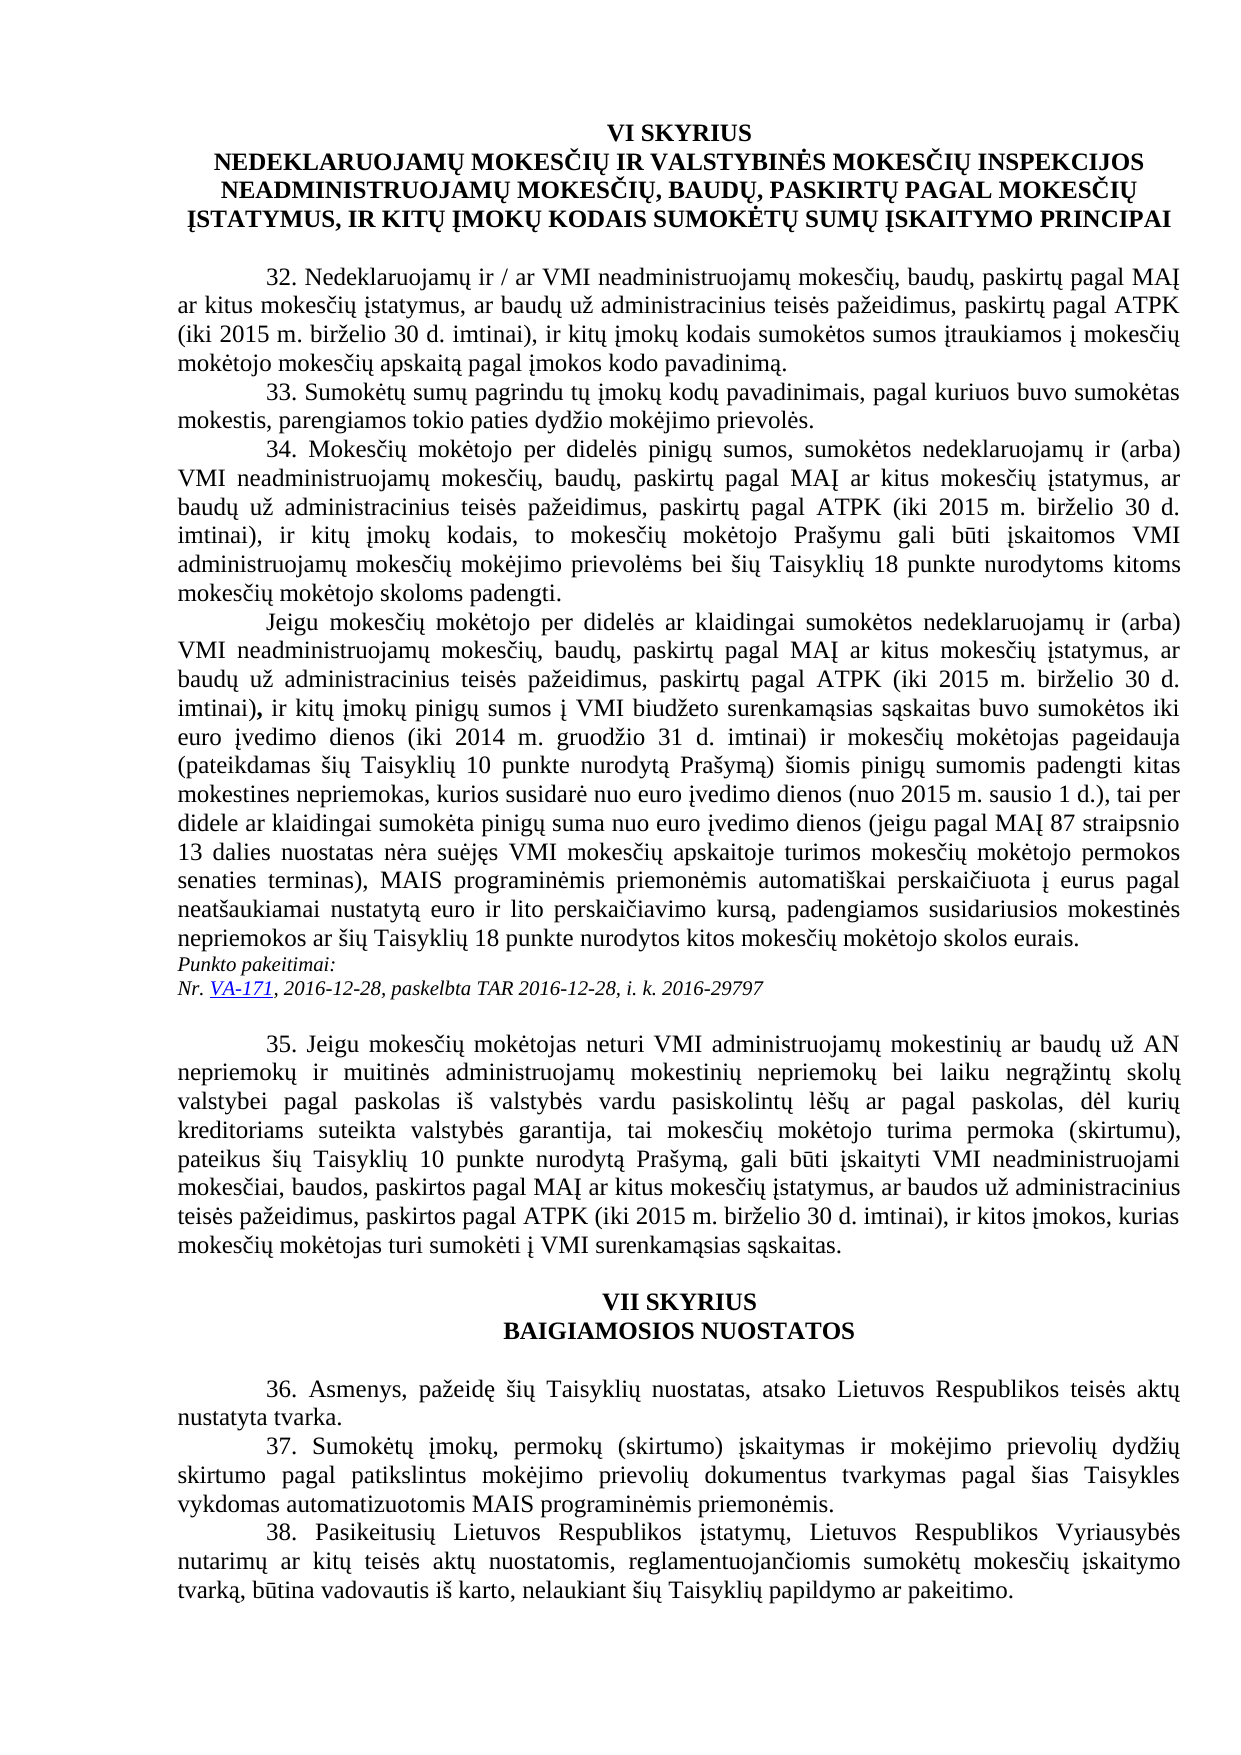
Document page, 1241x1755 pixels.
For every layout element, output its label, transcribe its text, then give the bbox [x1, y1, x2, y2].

text 33. Sumokėtų sumų pagrindu tų įmokų kodų pavadinimais, pagal kuriuos buvo sumokėtas mokestis, parengiamos tokio paties dydžio mokėjimo prievolės. [177, 377, 1181, 434]
text NEDEKLARUOJAMŲ MOKESČIŲ IR VALSTYBINĖS MOKESČIŲ INSPEKCIJOS NEADMINISTRUOJAMŲ MOKESČIŲ, BAUDŲ, PASKIRTŲ PAGAL MOKESČIŲ ĮSTATYMUS, IR KITŲ ĮMOKŲ KODAIS SUMOKĖTŲ SUMŲ ĮSKAITYMO PRINCIPAI [177, 147, 1181, 233]
text 34. Mokesčių mokėtojo per didelės pinigų sumos, sumokėtos nedeklaruojamų ir (arba) VMI neadministruojamų mokesčių, baudų, paskirtų pagal MAĮ ar kitus mokesčių įstatymus, ar baudų už administracinius teisės pažeidimus, paskirtų pagal ATPK (iki 2015 m. birželio 30 d. imtinai), ir kitų įmokų kodais, to mokesčių mokėtojo Prašymu gali būti įskaitomos VMI administruojamų mokesčių mokėjimo prievolėms bei šių Taisyklių 18 punkte nurodytoms kitoms mokesčių mokėtojo skoloms padengti. [177, 434, 1181, 607]
text 36. Asmenys, pažeidę šių Taisyklių nuostatas, atsako Lietuvos Respublikos teisės aktų nustatyta tvarka. [177, 1374, 1181, 1431]
text 37. Sumokėtų įmokų, permokų (skirtumo) įskaitymas ir mokėjimo prievolių dydžių skirtumo pagal patikslintus mokėjimo prievolių dokumentus tvarkymas pagal šias Taisykles vykdomas automatizuotomis MAIS programinėmis priemonėmis. [177, 1431, 1181, 1517]
text VI SKYRIUS [177, 118, 1181, 147]
text BAIGIAMOSIOS NUOSTATOS [177, 1316, 1181, 1345]
text 32. Nedeklaruojamų ir / ar VMI neadministruojamų mokesčių, baudų, paskirtų pagal MAĮ ar kitus mokesčių įstatymus, ar baudų už administracinius teisės pažeidimus, paskirtų pagal ATPK (iki 2015 m. birželio 30 d. imtinai), ir kitų įmokų kodais sumokėtos sumos įtraukiamos į mokesčių mokėtojo mokesčių apskaitą pagal įmokos kodo pavadinimą. [177, 262, 1181, 377]
text Nr. VA-171, 2016-12-28, paskelbta TAR 2016-12-28, i. k. 2016-29797 [177, 976, 1181, 1000]
text 35. Jeigu mokesčių mokėtojas neturi VMI administruojamų mokestinių ar baudų už AN nepriemokų ir muitinės administruojamų mokestinių nepriemokų bei laiku negrąžintų skolų valstybei pagal paskolas iš valstybės vardu pasiskolintų lėšų ar pagal paskolas, dėl kurių kreditoriams suteikta valstybės garantija, tai mokesčių mokėtojo turima permoka (skirtumu), pateikus šių Taisyklių 10 punkte nurodytą Prašymą, gali būti įskaityti VMI neadministruojami mokesčiai, baudos, paskirtos pagal MAĮ ar kitus mokesčių įstatymus, ar baudos už administracinius teisės pažeidimus, paskirtos pagal ATPK (iki 2015 m. birželio 30 d. imtinai), ir kitos įmokos, kurias mokesčių mokėtojas turi sumokėti į VMI surenkamąsias sąskaitas. [177, 1029, 1181, 1259]
text Jeigu mokesčių mokėtojo per didelės ar klaidingai sumokėtos nedeklaruojamų ir (arba) VMI neadministruojamų mokesčių, baudų, paskirtų pagal MAĮ ar kitus mokesčių įstatymus, ar baudų už administracinius teisės pažeidimus, paskirtų pagal ATPK (iki 2015 m. birželio 30 d. imtinai), ir kitų įmokų pinigų sumos į VMI biudžeto surenkamąsias sąskaitas buvo sumokėtos iki euro įvedimo dienos (iki 2014 m. gruodžio 31 d. imtinai) ir mokesčių mokėtojas pageidauja (pateikdamas šių Taisyklių 10 punkte nurodytą Prašymą) šiomis pinigų sumomis padengti kitas mokestines nepriemokas, kurios susidarė nuo euro įvedimo dienos (nuo 2015 m. sausio 1 d.), tai per didele ar klaidingai sumokėta pinigų suma nuo euro įvedimo dienos (jeigu pagal MAĮ 87 straipsnio 13 dalies nuostatas nėra suėjęs VMI mokesčių apskaitoje turimos mokesčių mokėtojo permokos senaties terminas), MAIS programinėmis priemonėmis automatiškai perskaičiuota į eurus pagal neatšaukiamai nustatytą euro ir lito perskaičiavimo kursą, padengiamos susidariusios mokestinės nepriemokos ar šių Taisyklių 18 punkte nurodytos kitos mokesčių mokėtojo skolos eurais. [177, 607, 1181, 952]
text VII SKYRIUS [177, 1287, 1181, 1316]
text 38. Pasikeitusių Lietuvos Respublikos įstatymų, Lietuvos Respublikos Vyriausybės nutarimų ar kitų teisės aktų nuostatomis, reglamentuojančiomis sumokėtų mokesčių įskaitymo tvarką, būtina vadovautis iš karto, nelaukiant šių Taisyklių papildymo ar pakeitimo. [177, 1517, 1181, 1604]
text Punkto pakeitimai: [177, 952, 1181, 976]
